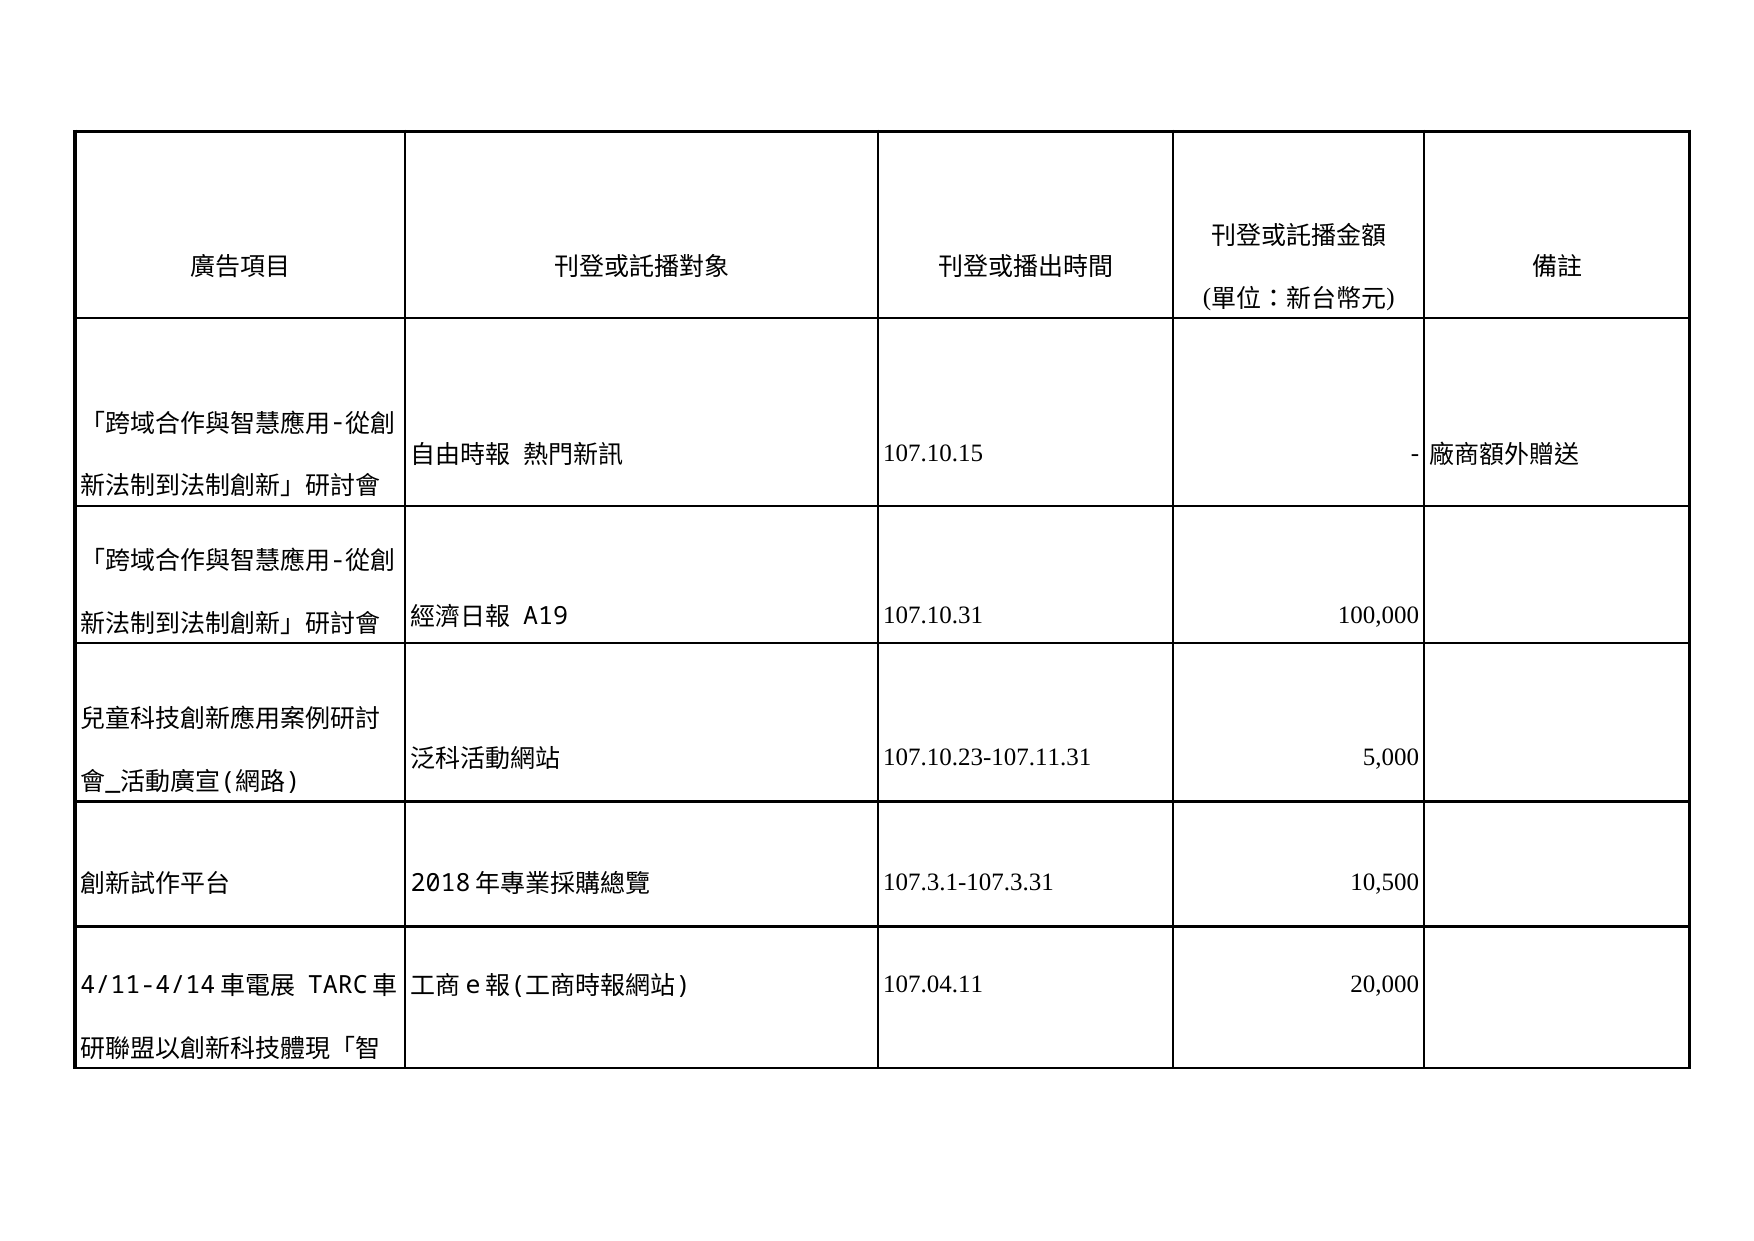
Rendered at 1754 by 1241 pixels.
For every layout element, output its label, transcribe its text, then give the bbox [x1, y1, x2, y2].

table_cell 廠商額外贈送 [1425, 319, 1688, 504]
table_cell 107.3.1-107.3.31 [879, 803, 1172, 925]
table_header 刊登或播出時間 [879, 133, 1172, 317]
table_cell 工商e報(工商時報網站) [406, 928, 877, 1067]
table_cell [1425, 507, 1688, 642]
table_cell 「跨域合作與智慧應用-從創新法制到法制創新」研討會 [77, 319, 404, 504]
table_cell 107.10.15 [879, 319, 1172, 504]
table_cell 20,000 [1174, 928, 1423, 1067]
table_header 廣告項目 [77, 133, 404, 317]
table_cell 5,000 [1174, 644, 1423, 800]
table_cell 107.10.23-107.11.31 [879, 644, 1172, 800]
table_cell 2018年專業採購總覽 [406, 803, 877, 925]
table_cell 兒童科技創新應用案例研討會_活動廣宣(網路) [77, 644, 404, 800]
table_cell 經濟日報 A19 [406, 507, 877, 642]
table_cell 10,500 [1174, 803, 1423, 925]
table_cell 107.04.11 [879, 928, 1172, 1067]
table_cell - [1174, 319, 1423, 504]
table_cell 自由時報 熱門新訊 [406, 319, 877, 504]
table_cell 「跨域合作與智慧應用-從創新法制到法制創新」研討會 [77, 507, 404, 642]
table_cell 泛科活動網站 [406, 644, 877, 800]
table_cell 107.10.31 [879, 507, 1172, 642]
table_cell [1425, 803, 1688, 925]
table_cell [1425, 644, 1688, 800]
table_cell [1425, 928, 1688, 1067]
table_cell 100,000 [1174, 507, 1423, 642]
table_cell 創新試作平台 [77, 803, 404, 925]
table_header 刊登或託播對象 [406, 133, 877, 317]
table_header 刊登或託播金額 (單位：新台幣元) [1174, 133, 1423, 317]
table_cell 4/11-4/14車電展 TARC車研聯盟以創新科技體現「智 [77, 928, 404, 1067]
table_header 備註 [1425, 133, 1688, 317]
